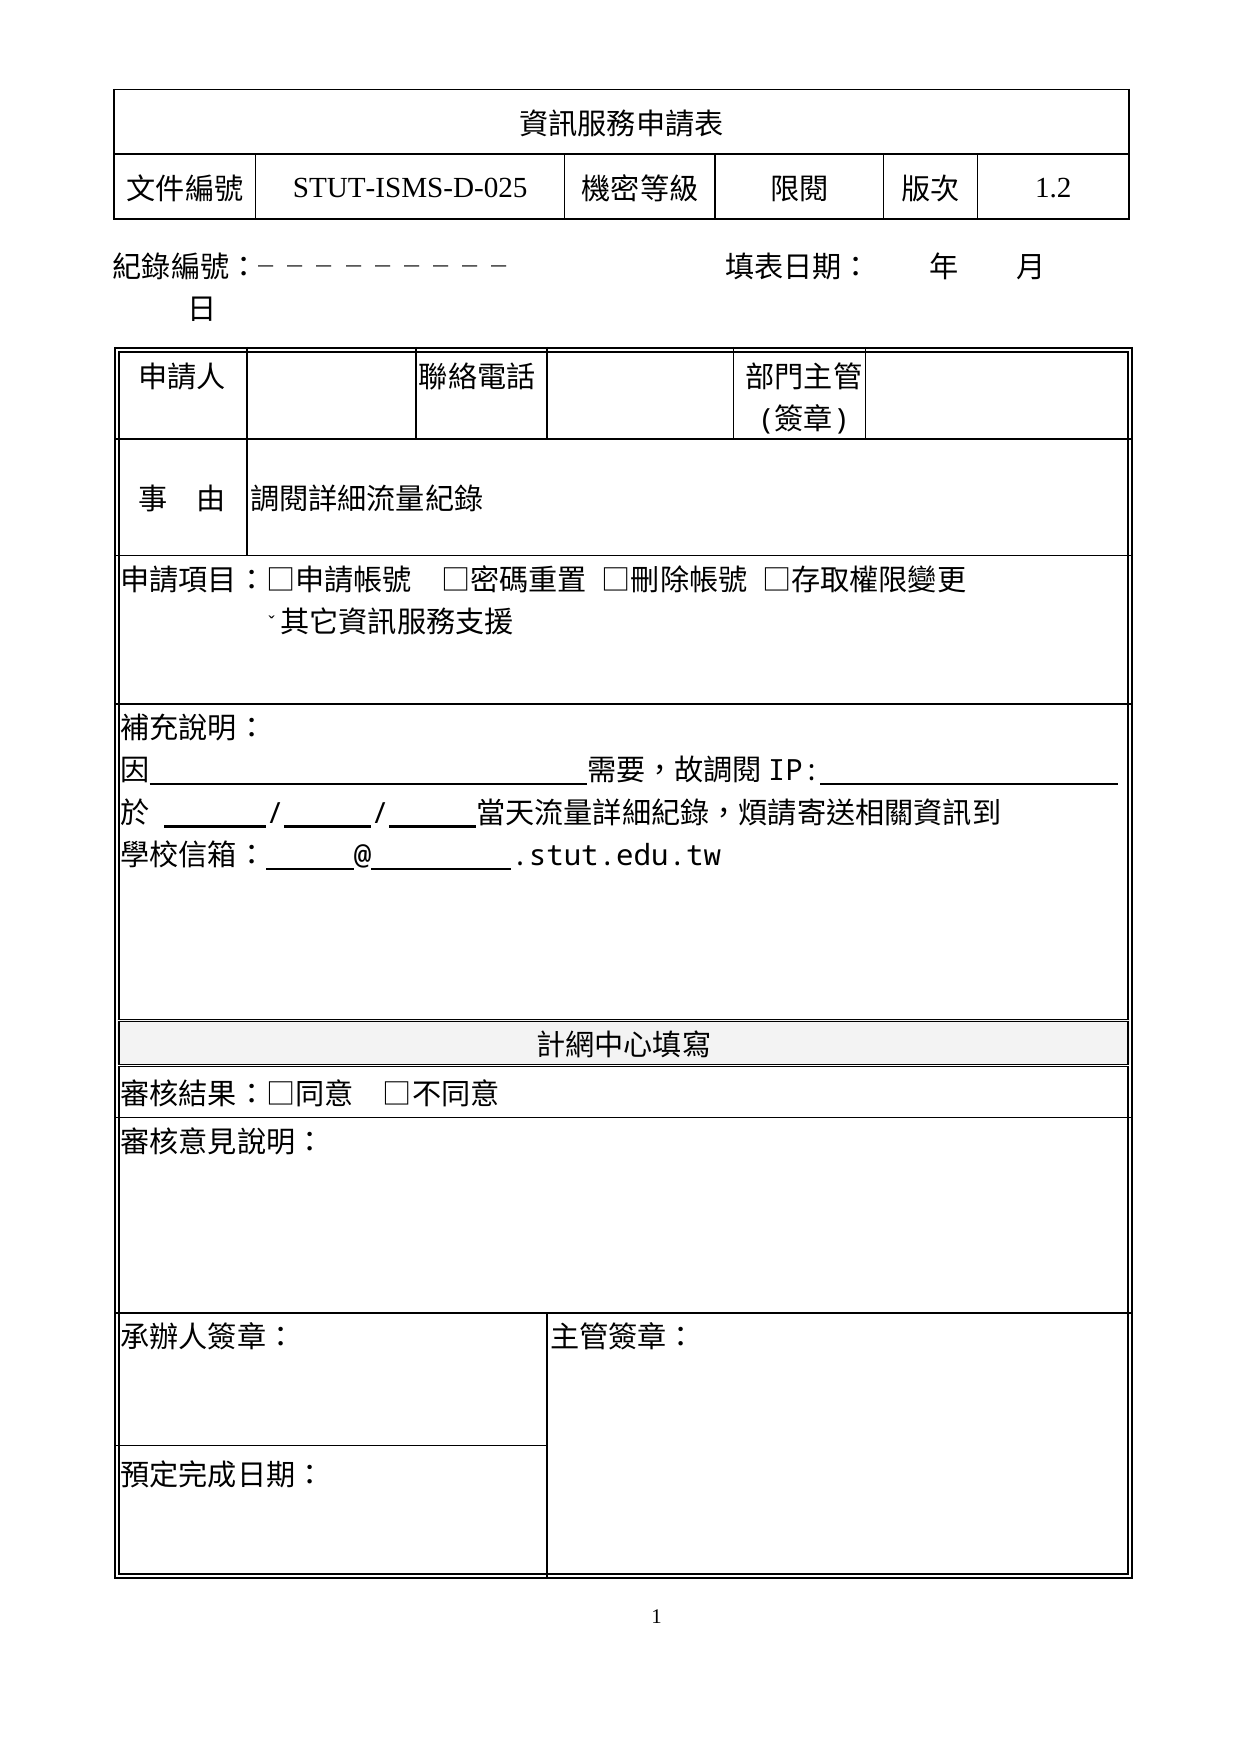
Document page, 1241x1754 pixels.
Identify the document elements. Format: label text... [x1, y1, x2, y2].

table_cell 承辦人簽章： [120, 1314, 546, 1445]
table_cell 計網中心填寫 [120, 1022, 1127, 1064]
table_cell 補充說明： 因 需要，故調閱IP: 於 / / 當天流量詳細紀錄，煩請寄送相關資訊到 學校信箱： @ .stut.edu.tw [120, 705, 1127, 1018]
table_cell 申請項目：□申請帳號 □密碼重置 □刪除帳號 □存取權限變更 ˇ其它資訊服務支援 [120, 556, 1127, 703]
text 紀錄編號：╴╴╴╴╴╴╴╴╴ 填表日期： 年 月 日 [112, 243, 1125, 328]
table_header [248, 353, 415, 438]
table_header 聯絡電話 [417, 353, 546, 438]
table_cell 審核結果：□同意 □不同意 [120, 1067, 1127, 1117]
table_cell 事 由 [120, 440, 246, 555]
table_cell 審核意見說明： [120, 1118, 1127, 1312]
table_cell 預定完成日期： [120, 1446, 546, 1572]
table_header [548, 353, 733, 438]
table_cell 調閱詳細流量紀錄 [248, 440, 1127, 555]
table_header 申請人 [120, 353, 246, 438]
table_cell 主管簽章： [548, 1314, 1127, 1572]
table_header 部門主管 (簽章) [734, 353, 865, 438]
table_header [866, 353, 1127, 438]
